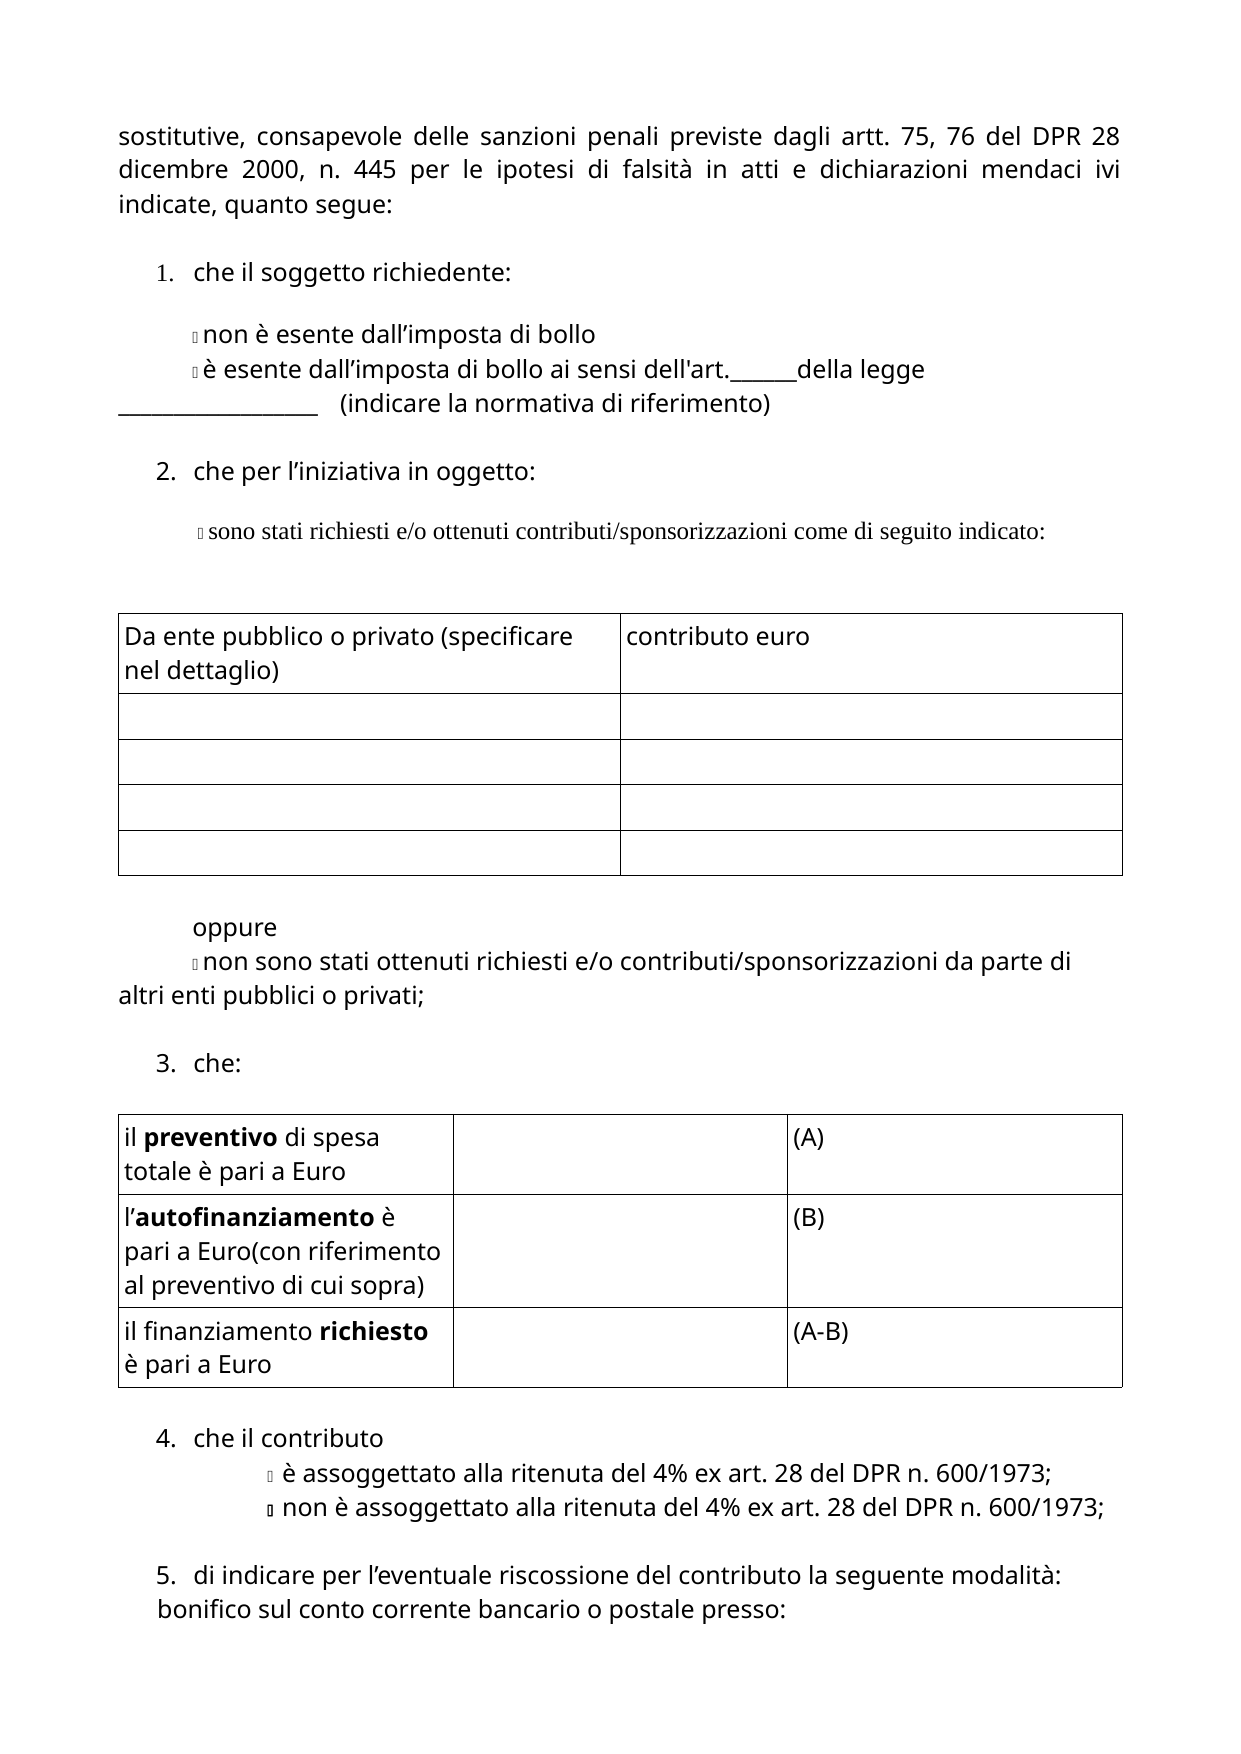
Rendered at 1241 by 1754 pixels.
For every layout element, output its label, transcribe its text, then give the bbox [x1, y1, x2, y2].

table_header [454, 1115, 787, 1193]
table_header (A) [788, 1115, 1122, 1193]
table_cell (A-B) [788, 1308, 1122, 1387]
table_cell [454, 1308, 787, 1387]
table_cell [119, 694, 620, 738]
table_cell [454, 1195, 787, 1307]
text  non è esente dall’imposta di bollo [118, 317, 1122, 351]
table_cell [119, 831, 620, 875]
table_cell [119, 785, 620, 830]
table_header Da ente pubblico o privato (specificare nel dettaglio) [119, 614, 620, 693]
table_cell [621, 831, 1122, 875]
table_cell [621, 785, 1122, 830]
text sostitutive, consapevole delle sanzioni penali previste dagli artt. 75, 76 del DPR 28 dicembre 2000, n. 445 per le ipotesi di falsità in atti e dichiarazioni mendaci ivi indicate, quanto segue: [118, 118, 1122, 220]
table_cell [621, 740, 1122, 784]
list che per l’iniziativa in oggetto: [156, 453, 1122, 487]
text  è esente dall’imposta di bollo ai sensi dell'art.______della legge __________________ (indicare la normativa di riferimento) [118, 351, 1122, 419]
table_cell l’autofinanziamento è pari a Euro(con riferimento al preventivo di cui sopra) [119, 1195, 453, 1307]
table_cell [119, 740, 620, 784]
list che: [156, 1046, 1122, 1080]
table_header contributo euro [621, 614, 1122, 693]
table_cell [621, 694, 1122, 738]
list che il soggetto richiedente: [156, 254, 1122, 317]
text bonifico sul conto corrente bancario o postale presso: [118, 1591, 1122, 1626]
list di indicare per l’eventuale riscossione del contributo la seguente modalità: [156, 1557, 1122, 1591]
table_cell il finanziamento richiesto è pari a Euro [119, 1308, 453, 1387]
text oppure [118, 909, 1122, 943]
text  non sono stati ottenuti richiesti e/o contributi/sponsorizzazioni da parte di altri enti pubblici o privati; [118, 943, 1122, 1012]
list che il contributo  è assoggettato alla ritenuta del 4% ex art. 28 del DPR n. 600/1973;  non è assoggettato alla ritenuta del 4% ex art. 28 del DPR n. 600/1973; [156, 1421, 1122, 1557]
list  sono stati richiesti e/o ottenuti contributi/sponsorizzazioni come di seguito indicato: [156, 487, 1122, 545]
table_header il preventivo di spesa totale è pari a Euro [119, 1115, 453, 1193]
table_cell (B) [788, 1195, 1122, 1307]
